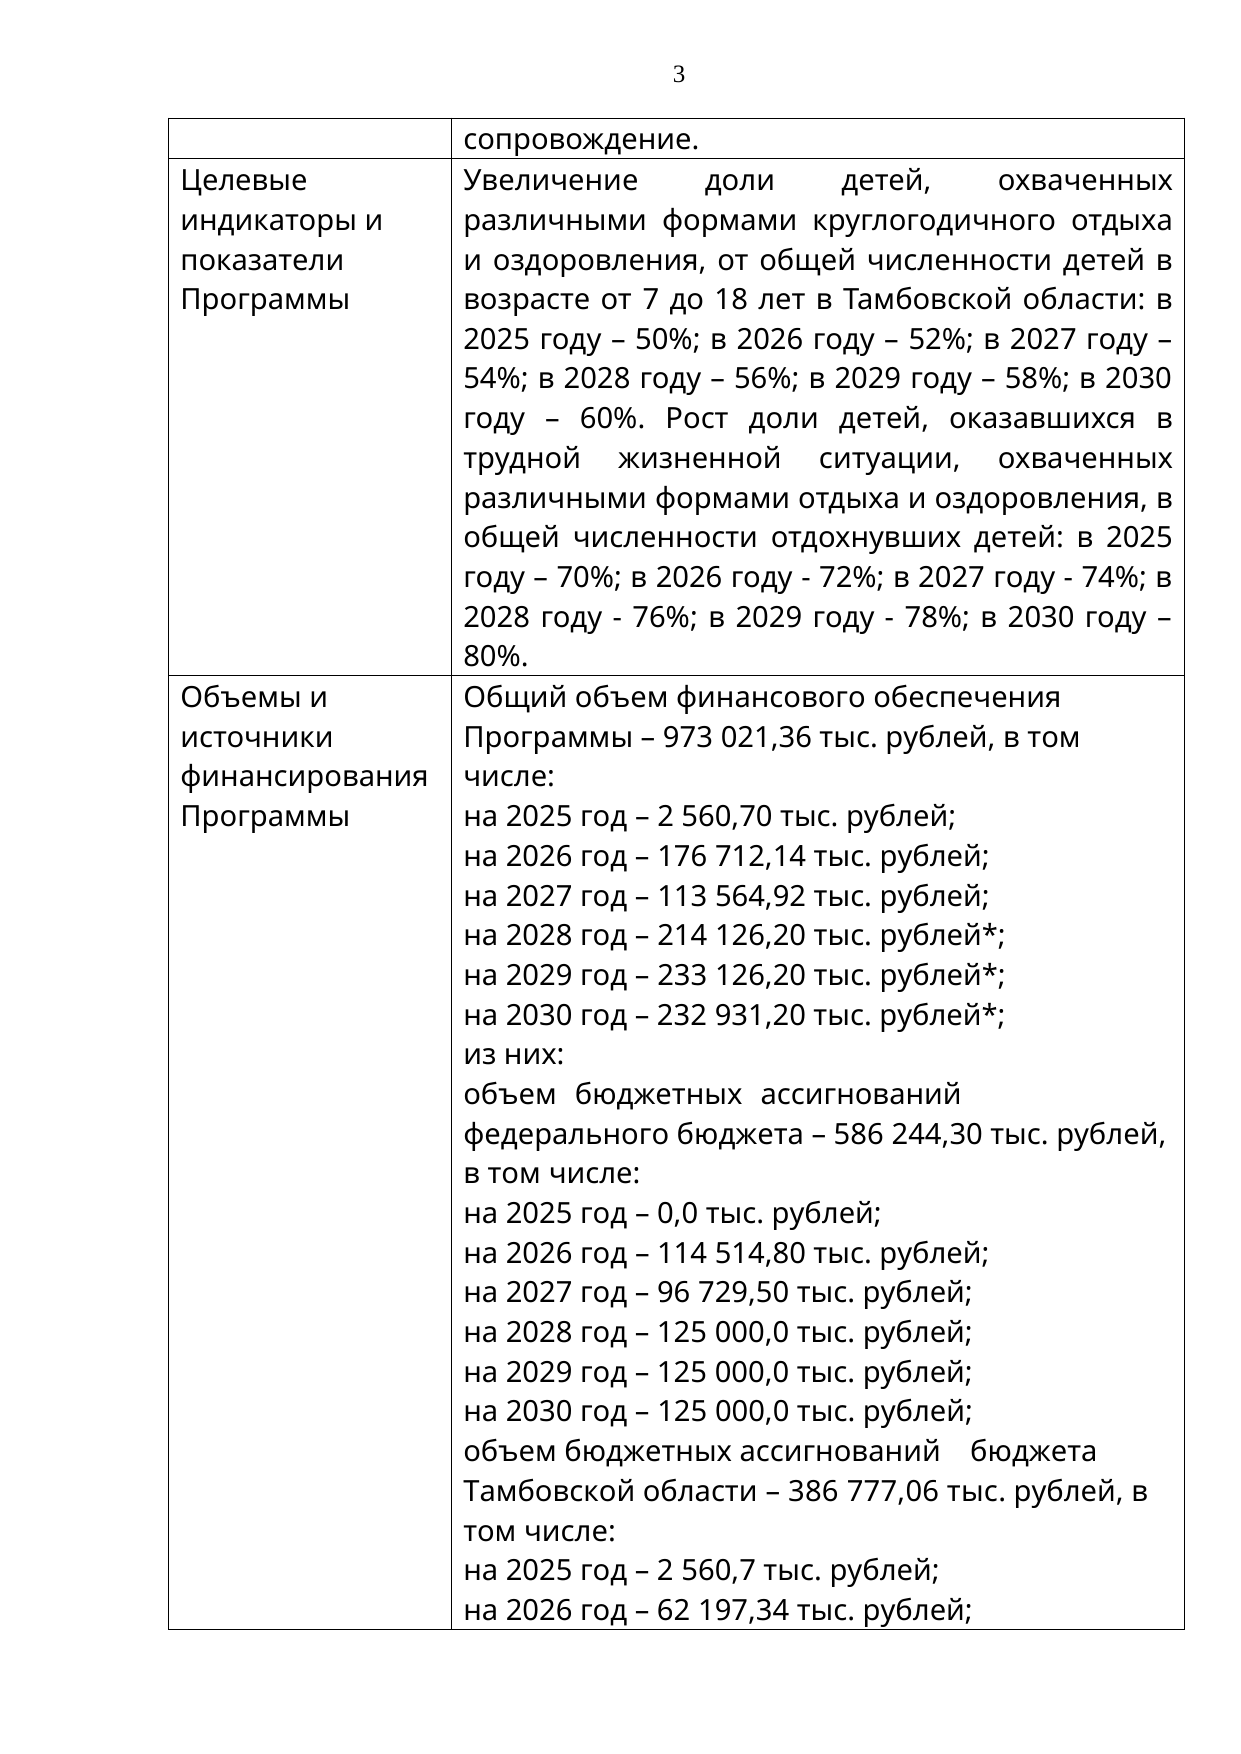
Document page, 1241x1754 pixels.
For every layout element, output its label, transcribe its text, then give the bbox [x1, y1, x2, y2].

table_cell Увеличение доли детей, охваченных различными формами круглогодичного отдыха и оздоровления, от общей численности детей в возрасте от 7 до 18 лет в Тамбовской области: в 2025 году – 50%; в 2026 году – 52%; в 2027 году – 54%; в 2028 году – 56%; в 2029 году – 58%; в 2030 году – 60%. Рост доли детей, оказавшихся в трудной жизненной ситуации, охваченных различными формами отдыха и оздоровления, в общей численности отдохнувших детей: в 2025 году – 70%; в 2026 году - 72%; в 2027 году - 74%; в 2028 году - 76%; в 2029 году - 78%; в 2030 году – 80%. [452, 159, 1184, 675]
table_cell Общий объем финансового обеспечения Программы – 973 021,36 тыс. рублей, в том числе: на 2025 год – 2 560,70 тыс. рублей; на 2026 год – 176 712,14 тыс. рублей; на 2027 год – 113 564,92 тыс. рублей; на 2028 год – 214 126,20 тыс. рублей*; на 2029 год – 233 126,20 тыс. рублей*; на 2030 год – 232 931,20 тыс. рублей*; из них: объем бюджетных ассигнований федерального бюджета – 586 244,30 тыс. рублей, в том числе: на 2025 год – 0,0 тыс. рублей; на 2026 год – 114 514,80 тыс. рублей; на 2027 год – 96 729,50 тыс. рублей; на 2028 год – 125 000,0 тыс. рублей; на 2029 год – 125 000,0 тыс. рублей; на 2030 год – 125 000,0 тыс. рублей; объем бюджетных ассигнований бюджета Тамбовской области – 386 777,06 тыс. рублей, в том числе: на 2025 год – 2 560,7 тыс. рублей; на 2026 год – 62 197,34 тыс. рублей; [452, 676, 1184, 1629]
table_cell Целевые индикаторы и показатели Программы [169, 159, 451, 675]
table_cell сопровождение. [452, 119, 1184, 158]
table_cell [169, 119, 451, 158]
table_cell Объемы и источники финансирования Программы [169, 676, 451, 1629]
